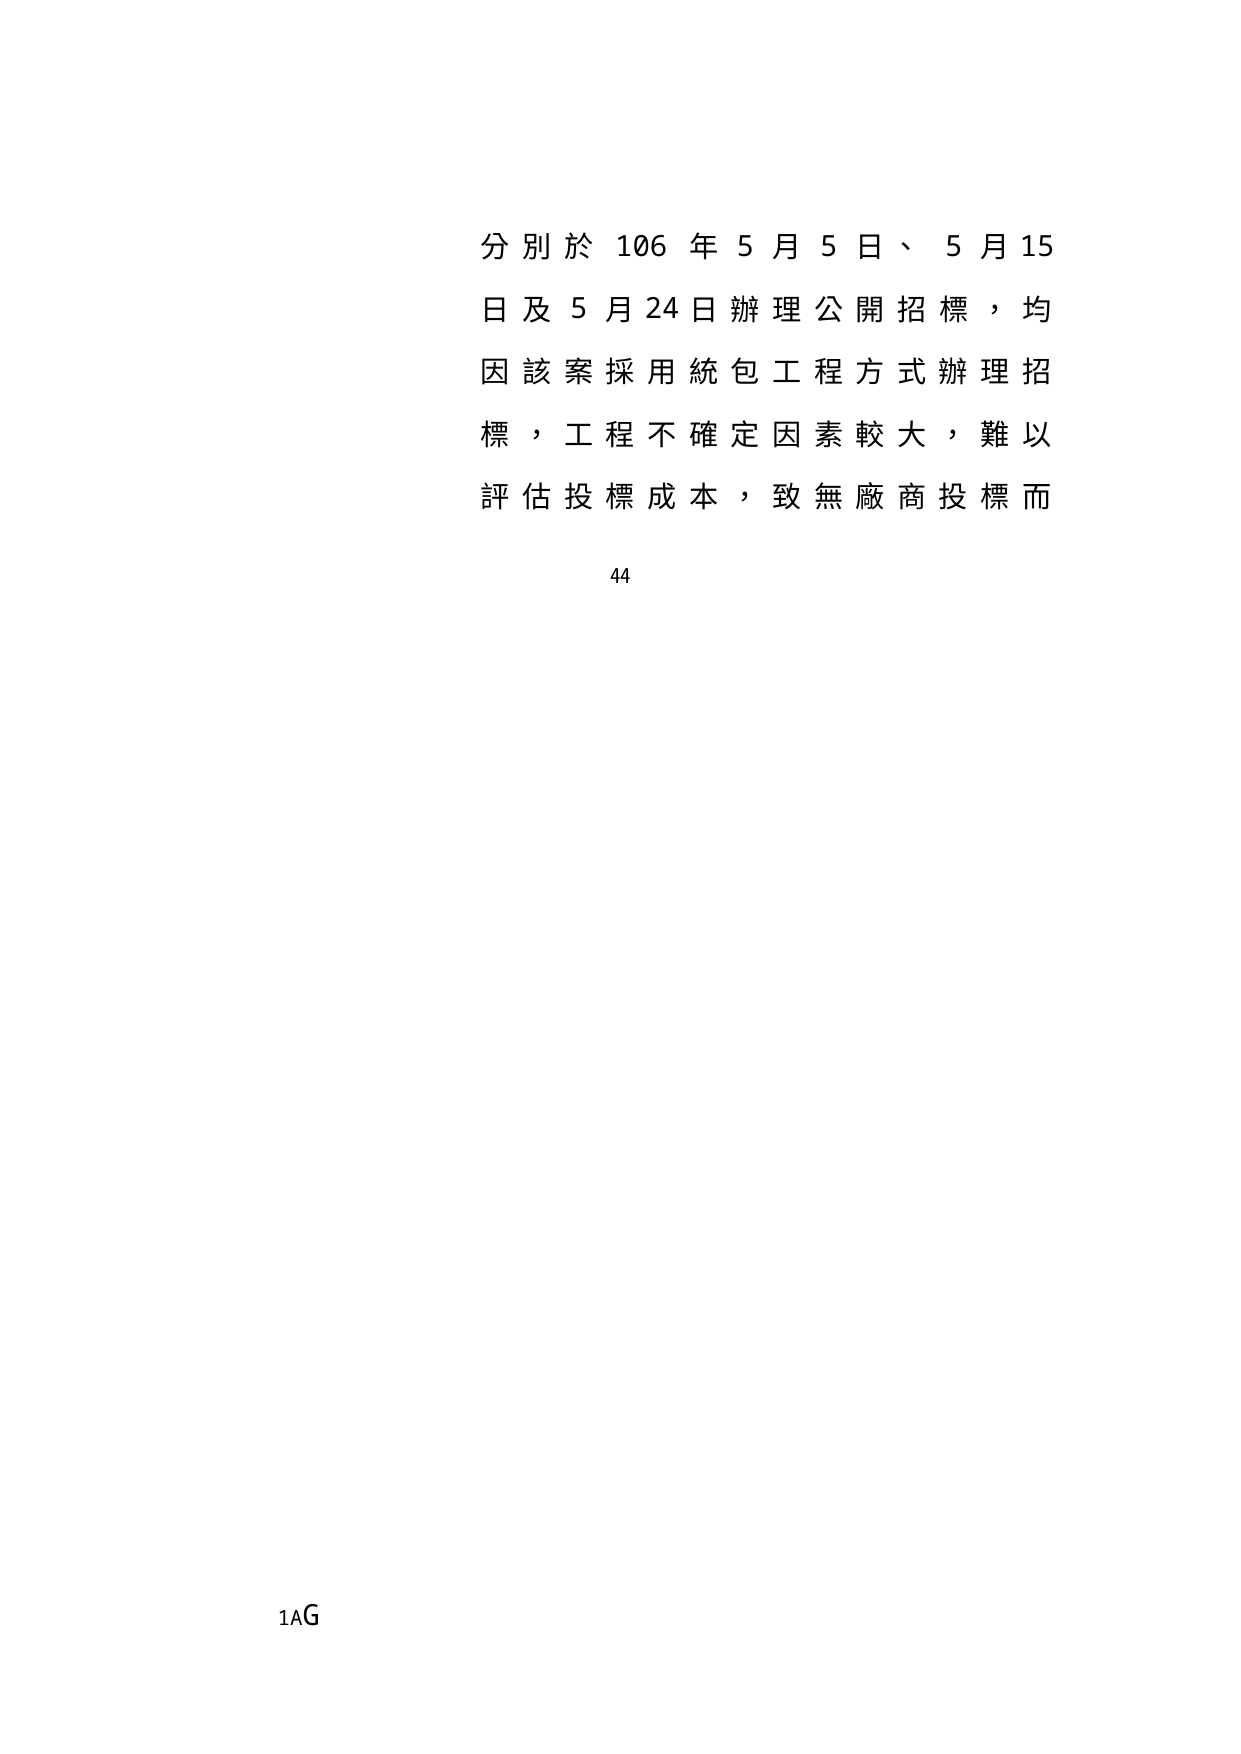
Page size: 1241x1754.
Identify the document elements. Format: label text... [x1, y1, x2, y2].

list 臺北榮民總醫院新建醫療大樓計畫：經行政院於104年8月26日核定，總經費25億5,039萬4千元，原預計於109年12月完工，然該案分別於106年5月5日、5月15日及5月24日辦理公開招標，均因該案採用統包工程方式辦理招標，工程不確定因素較大，難以評估投標成本，致無廠商投標而流標。嗣該院採減項發包措施，分別於106年7月6日、7月26日及8月24日辦理3次公開招標，惟仍無廠商投標，影響計畫進度。該院爰提報修正計畫，並經行政院於106年10月2日同意修正，期程延長至110年7月，因期間營造工程物價指數上漲，總經費復增加為27億4,219萬5千元，共增加1億9,180萬1千元，增幅7.52%。 [360, 203, 1058, 516]
